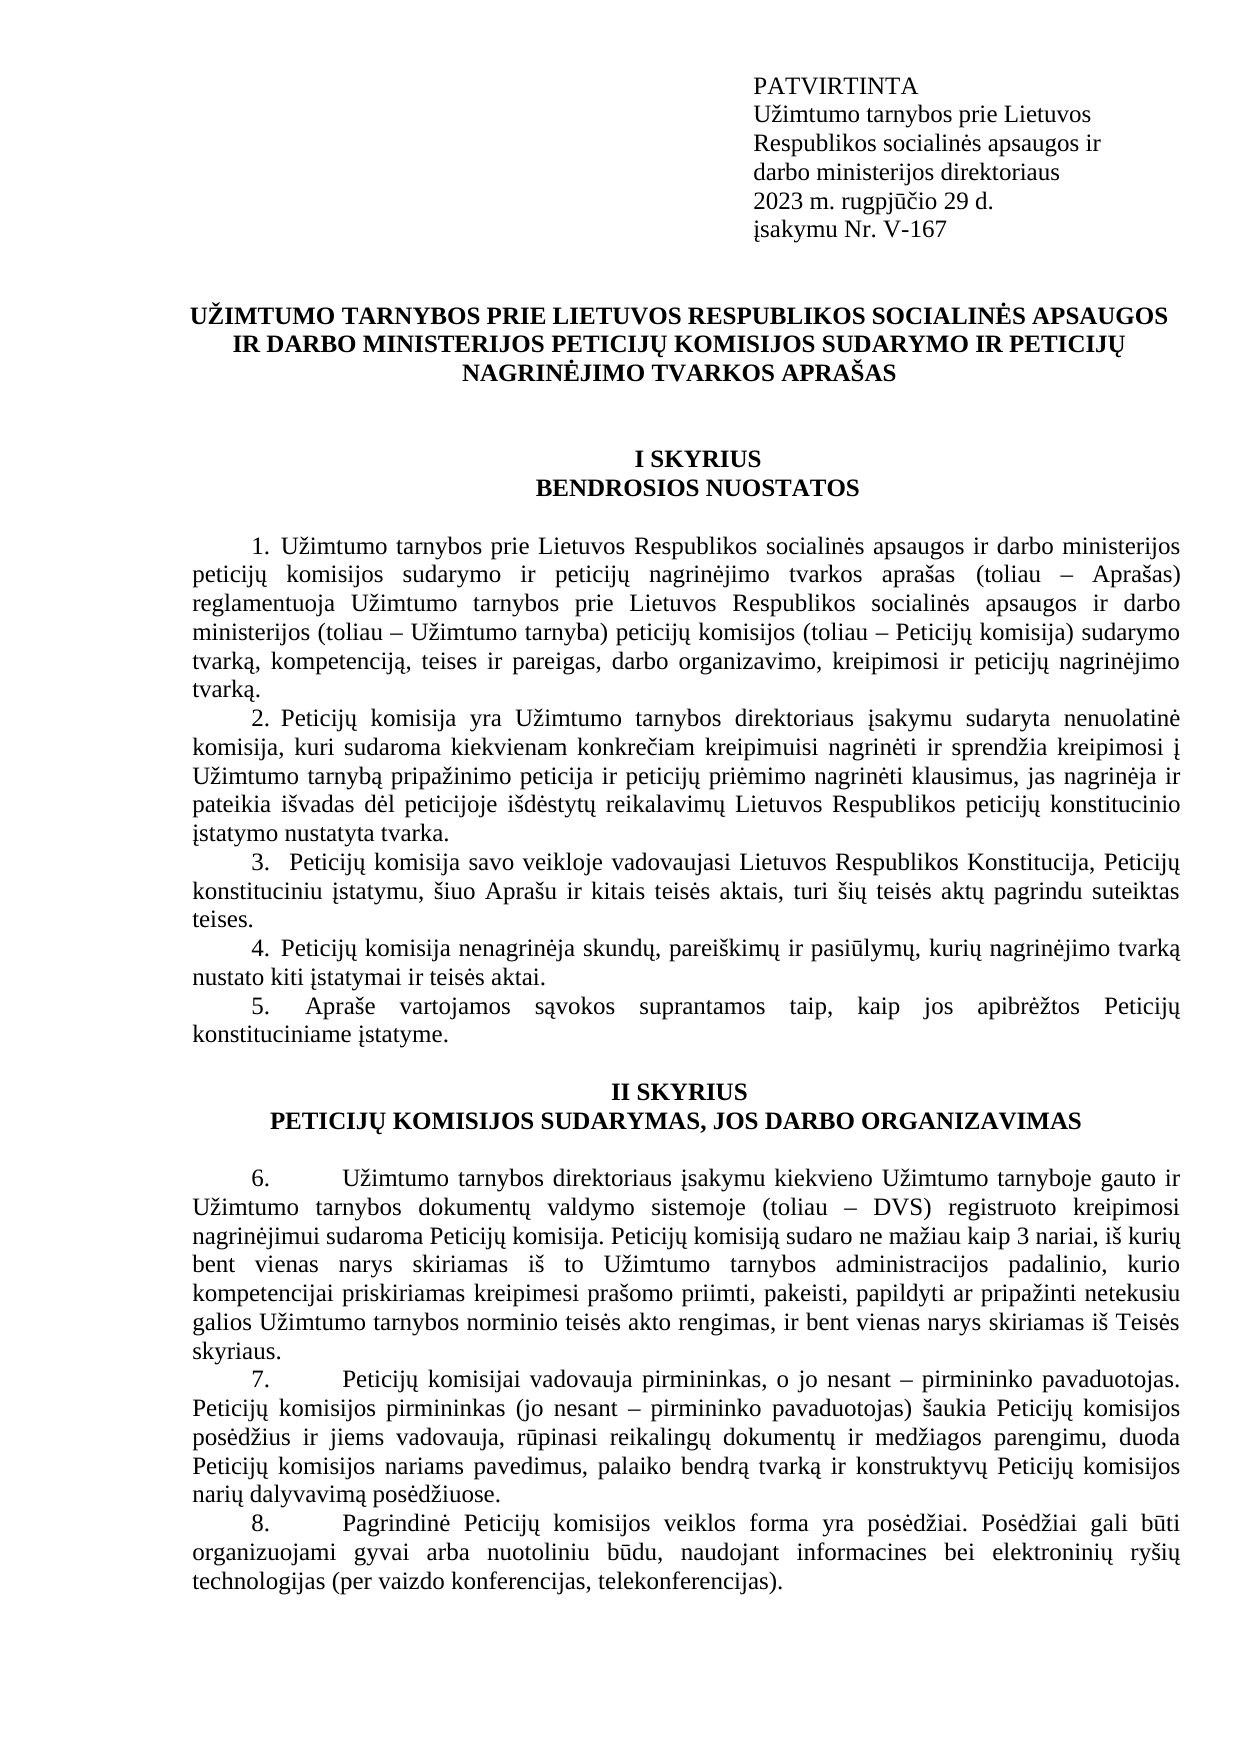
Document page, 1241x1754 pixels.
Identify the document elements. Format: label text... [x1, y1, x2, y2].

text Užimtumo tarnybos prie Lietuvos Respublikos socialinės apsaugos ir [753, 99, 1181, 157]
text PETICIJŲ KOMISIJOS SUDARYMAS, JOS DARBO ORGANIZAVIMAS [177, 1106, 1181, 1134]
text 8. Pagrindinė Peticijų komisijos veiklos forma yra posėdžiai. Posėdžiai gali būti organizuojami gyvai arba nuotoliniu būdu, naudojant informacines bei elektroninių ryšių technologijas (per vaizdo konferencijas, telekonferencijas). [192, 1508, 1181, 1594]
text 7. Peticijų komisijai vadovauja pirmininkas, o jo nesant – pirmininko pavaduotojas. Peticijų komisijos pirmininkas (jo nesant – pirmininko pavaduotojas) šaukia Peticijų komisijos posėdžius ir jiems vadovauja, rūpinasi reikalingų dokumentų ir medžiagos parengimu, duoda Peticijų komisijos nariams pavedimus, palaiko bendrą tvarką ir konstruktyvų Peticijų komisijos narių dalyvavimą posėdžiuose. [192, 1364, 1181, 1508]
text UŽIMTUMO TARNYBOS prie LIETUVOS RESPUBLIKOS Socialinės apsaugos ir darbo ministerijos PETICIJŲ KOMISIJOS SUDARYMO IR PETICIJŲ NAGRINĖJIMO TVARKOS APRAŠAS [177, 301, 1181, 387]
text II SKYRIUS [177, 1077, 1181, 1106]
text 3. Peticijų komisija savo veikloje vadovaujasi Lietuvos Respublikos Konstitucija, Peticijų konstituciniu įstatymu, šiuo Aprašu ir kitais teisės aktais, turi šių teisės aktų pagrindu suteiktas teises. [192, 847, 1181, 933]
text įsakymu Nr. V-167 [753, 214, 1181, 243]
text 4. Peticijų komisija nenagrinėja skundų, pareiškimų ir pasiūlymų, kurių nagrinėjimo tvarką nustato kiti įstatymai ir teisės aktai. [192, 933, 1181, 991]
text 2023 m. rugpjūčio 29 d. [753, 186, 1181, 214]
text 5. Apraše vartojamos sąvokos suprantamos taip, kaip jos apibrėžtos Peticijų konstituciniame įstatyme. [192, 991, 1181, 1048]
text BENDROSIOS NUOSTATOS [214, 473, 1181, 502]
text 2. Peticijų komisija yra Užimtumo tarnybos direktoriaus įsakymu sudaryta nenuolatinė komisija, kuri sudaroma kiekvienam konkrečiam kreipimuisi nagrinėti ir sprendžia kreipimosi į Užimtumo tarnybą pripažinimo peticija ir peticijų priėmimo nagrinėti klausimus, jas nagrinėja ir pateikia išvadas dėl peticijoje išdėstytų reikalavimų Lietuvos Respublikos peticijų konstitucinio įstatymo nustatyta tvarka. [192, 703, 1181, 847]
text darbo ministerijos direktoriaus [753, 157, 1181, 186]
text PATVIRTINTA [753, 71, 1181, 99]
text 1. Užimtumo tarnybos prie Lietuvos Respublikos socialinės apsaugos ir darbo ministerijos peticijų komisijos sudarymo ir peticijų nagrinėjimo tvarkos aprašas (toliau – Aprašas) reglamentuoja Užimtumo tarnybos prie Lietuvos Respublikos socialinės apsaugos ir darbo ministerijos (toliau – Užimtumo tarnyba) peticijų komisijos (toliau – Peticijų komisija) sudarymo tvarką, kompetenciją, teises ir pareigas, darbo organizavimo, kreipimosi ir peticijų nagrinėjimo tvarką. [192, 531, 1181, 703]
text I SKYRIUS [214, 444, 1181, 473]
text 6. Užimtumo tarnybos direktoriaus įsakymu kiekvieno Užimtumo tarnyboje gauto ir Užimtumo tarnybos dokumentų valdymo sistemoje (toliau – DVS) registruoto kreipimosi nagrinėjimui sudaroma Peticijų komisija. Peticijų komisiją sudaro ne mažiau kaip 3 nariai, iš kurių bent vienas narys skiriamas iš to Užimtumo tarnybos administracijos padalinio, kurio kompetencijai priskiriamas kreipimesi prašomo priimti, pakeisti, papildyti ar pripažinti netekusiu galios Užimtumo tarnybos norminio teisės akto rengimas, ir bent vienas narys skiriamas iš Teisės skyriaus. [192, 1163, 1181, 1364]
